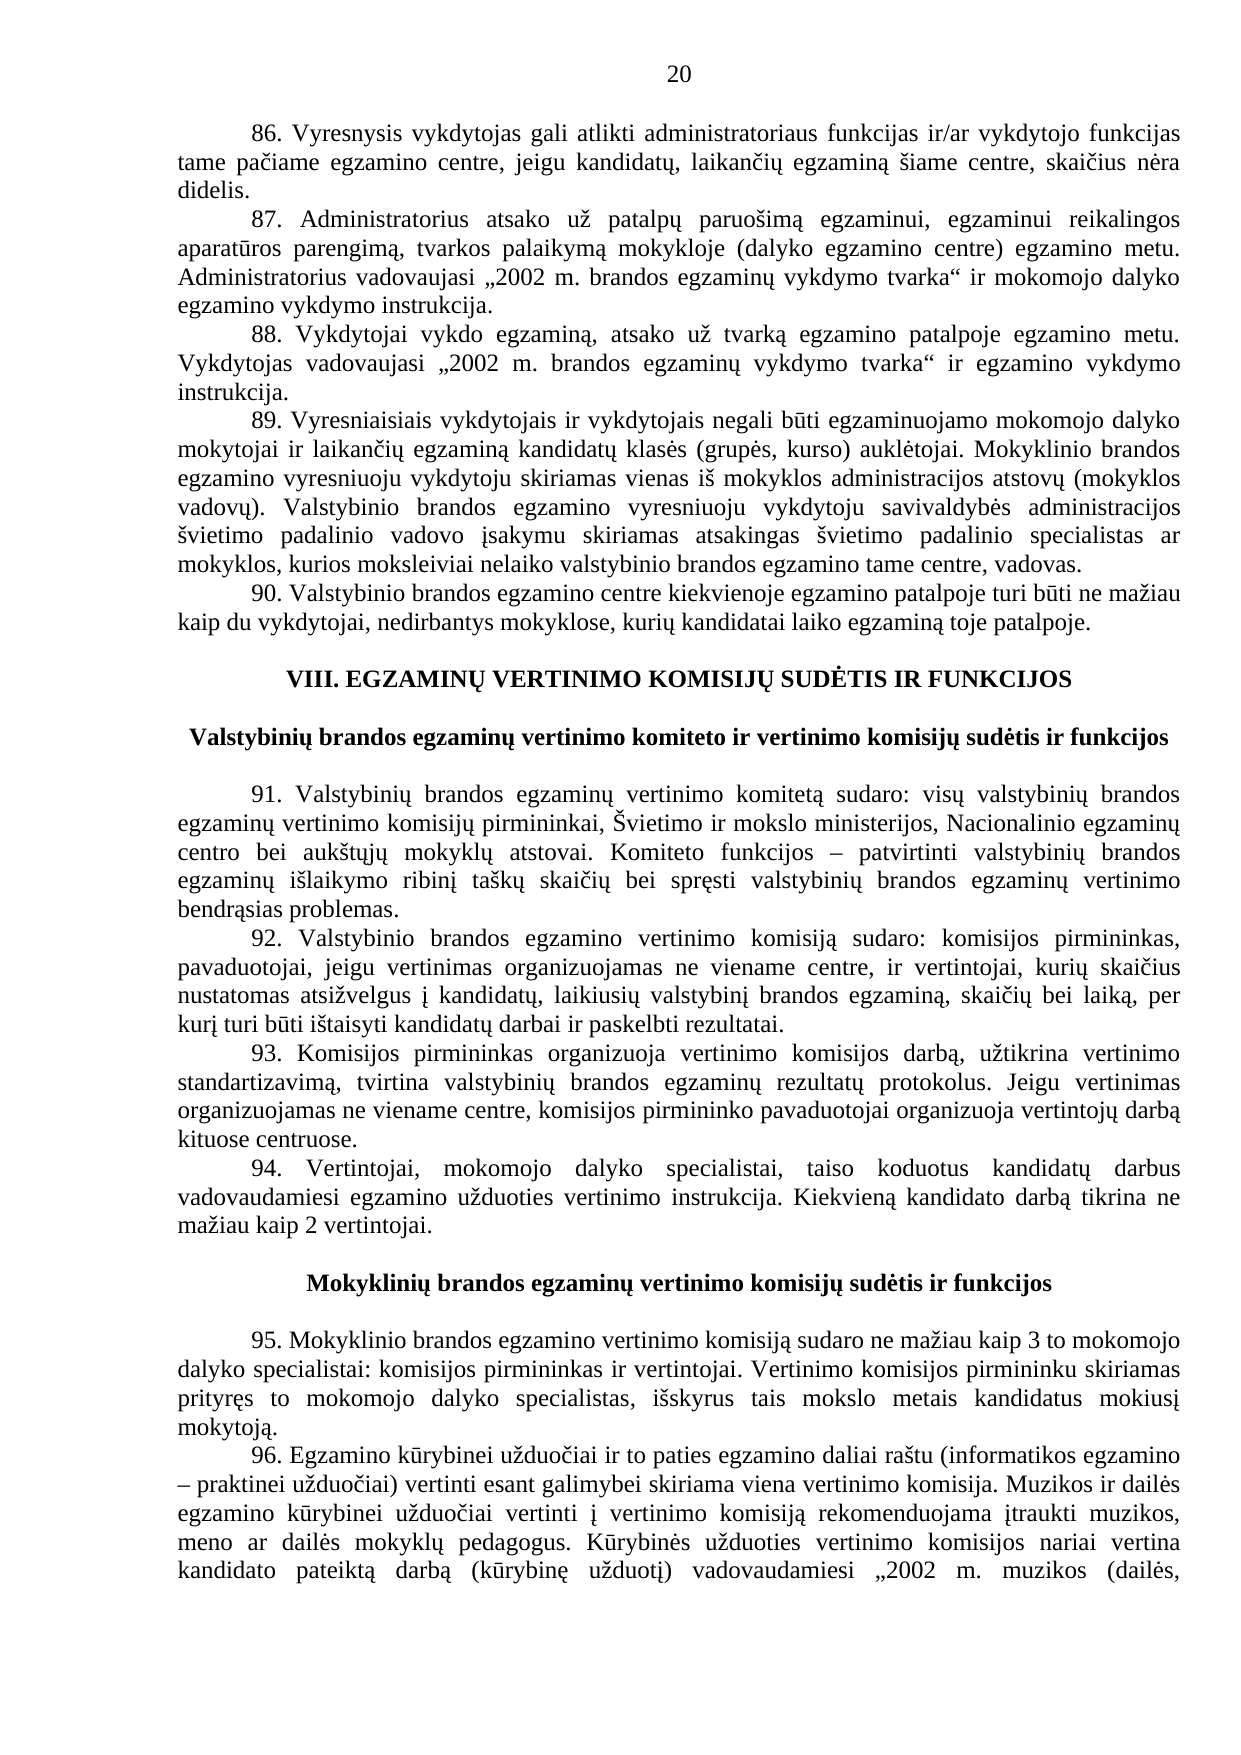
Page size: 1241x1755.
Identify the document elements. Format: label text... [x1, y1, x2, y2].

text Mokyklinių brandos egzaminų vertinimo komisijų sudėtis ir funkcijos [177, 1268, 1181, 1297]
text 95. Mokyklinio brandos egzamino vertinimo komisiją sudaro ne mažiau kaip 3 to mokomojo dalyko specialistai: komisijos pirmininkas ir vertintojai. Vertinimo komisijos pirmininku skiriamas prityręs to mokomojo dalyko specialistas, išskyrus tais mokslo metais kandidatus mokiusį mokytoją. [177, 1326, 1181, 1441]
text 90. Valstybinio brandos egzamino centre kiekvienoje egzamino patalpoje turi būti ne mažiau kaip du vykdytojai, nedirbantys mokyklose, kurių kandidatai laiko egzaminą toje patalpoje. [177, 578, 1181, 636]
text 93. Komisijos pirmininkas organizuoja vertinimo komisijos darbą, užtikrina vertinimo standartizavimą, tvirtina valstybinių brandos egzaminų rezultatų protokolus. Jeigu vertinimas organizuojamas ne viename centre, komisijos pirmininko pavaduotojai organizuoja vertintojų darbą kituose centruose. [177, 1038, 1181, 1153]
text 91. Valstybinių brandos egzaminų vertinimo komitetą sudaro: visų valstybinių brandos egzaminų vertinimo komisijų pirmininkai, Švietimo ir mokslo ministerijos, Nacionalinio egzaminų centro bei aukštųjų mokyklų atstovai. Komiteto funkcijos – patvirtinti valstybinių brandos egzaminų išlaikymo ribinį taškų skaičių bei spręsti valstybinių brandos egzaminų vertinimo bendrąsias problemas. [177, 779, 1181, 923]
text 96. Egzamino kūrybinei užduočiai ir to paties egzamino daliai raštu (informatikos egzamino – praktinei užduočiai) vertinti esant galimybei skiriama viena vertinimo komisija. Muzikos ir dailės egzamino kūrybinei užduočiai vertinti į vertinimo komisiją rekomenduojama įtraukti muzikos, meno ar dailės mokyklų pedagogus. Kūrybinės užduoties vertinimo komisijos nariai vertina kandidato pateiktą darbą (kūrybinę užduotį) vadovaudamiesi „2002 m. muzikos (dailės, [177, 1441, 1181, 1584]
text 92. Valstybinio brandos egzamino vertinimo komisiją sudaro: komisijos pirmininkas, pavaduotojai, jeigu vertinimas organizuojamas ne viename centre, ir vertintojai, kurių skaičius nustatomas atsižvelgus į kandidatų, laikiusių valstybinį brandos egzaminą, skaičių bei laiką, per kurį turi būti ištaisyti kandidatų darbai ir paskelbti rezultatai. [177, 923, 1181, 1038]
text 87. Administratorius atsako už patalpų paruošimą egzaminui, egzaminui reikalingos aparatūros parengimą, tvarkos palaikymą mokykloje (dalyko egzamino centre) egzamino metu. Administratorius vadovaujasi „2002 m. brandos egzaminų vykdymo tvarka“ ir mokomojo dalyko egzamino vykdymo instrukcija. [177, 204, 1181, 319]
text 94. Vertintojai, mokomojo dalyko specialistai, taiso koduotus kandidatų darbus vadovaudamiesi egzamino užduoties vertinimo instrukcija. Kiekvieną kandidato darbą tikrina ne mažiau kaip 2 vertintojai. [177, 1153, 1181, 1239]
text 88. Vykdytojai vykdo egzaminą, atsako už tvarką egzamino patalpoje egzamino metu. Vykdytojas vadovaujasi „2002 m. brandos egzaminų vykdymo tvarka“ ir egzamino vykdymo instrukcija. [177, 319, 1181, 406]
text 86. Vyresnysis vykdytojas gali atlikti administratoriaus funkcijas ir/ar vykdytojo funkcijas tame pačiame egzamino centre, jeigu kandidatų, laikančių egzaminą šiame centre, skaičius nėra didelis. [177, 118, 1181, 204]
text VIII. EGZAMINŲ VERTINIMO KOMISIJŲ SUDĖTIS IR FUNKCIJOS [177, 664, 1181, 693]
text Valstybinių brandos egzaminų vertinimo komiteto ir vertinimo komisijų sudėtis ir funkcijos [177, 722, 1181, 751]
text 89. Vyresniaisiais vykdytojais ir vykdytojais negali būti egzaminuojamo mokomojo dalyko mokytojai ir laikančių egzaminą kandidatų klasės (grupės, kurso) auklėtojai. Mokyklinio brandos egzamino vyresniuoju vykdytoju skiriamas vienas iš mokyklos administracijos atstovų (mokyklos vadovų). Valstybinio brandos egzamino vyresniuoju vykdytoju savivaldybės administracijos švietimo padalinio vadovo įsakymu skiriamas atsakingas švietimo padalinio specialistas ar mokyklos, kurios moksleiviai nelaiko valstybinio brandos egzamino tame centre, vadovas. [177, 406, 1181, 578]
